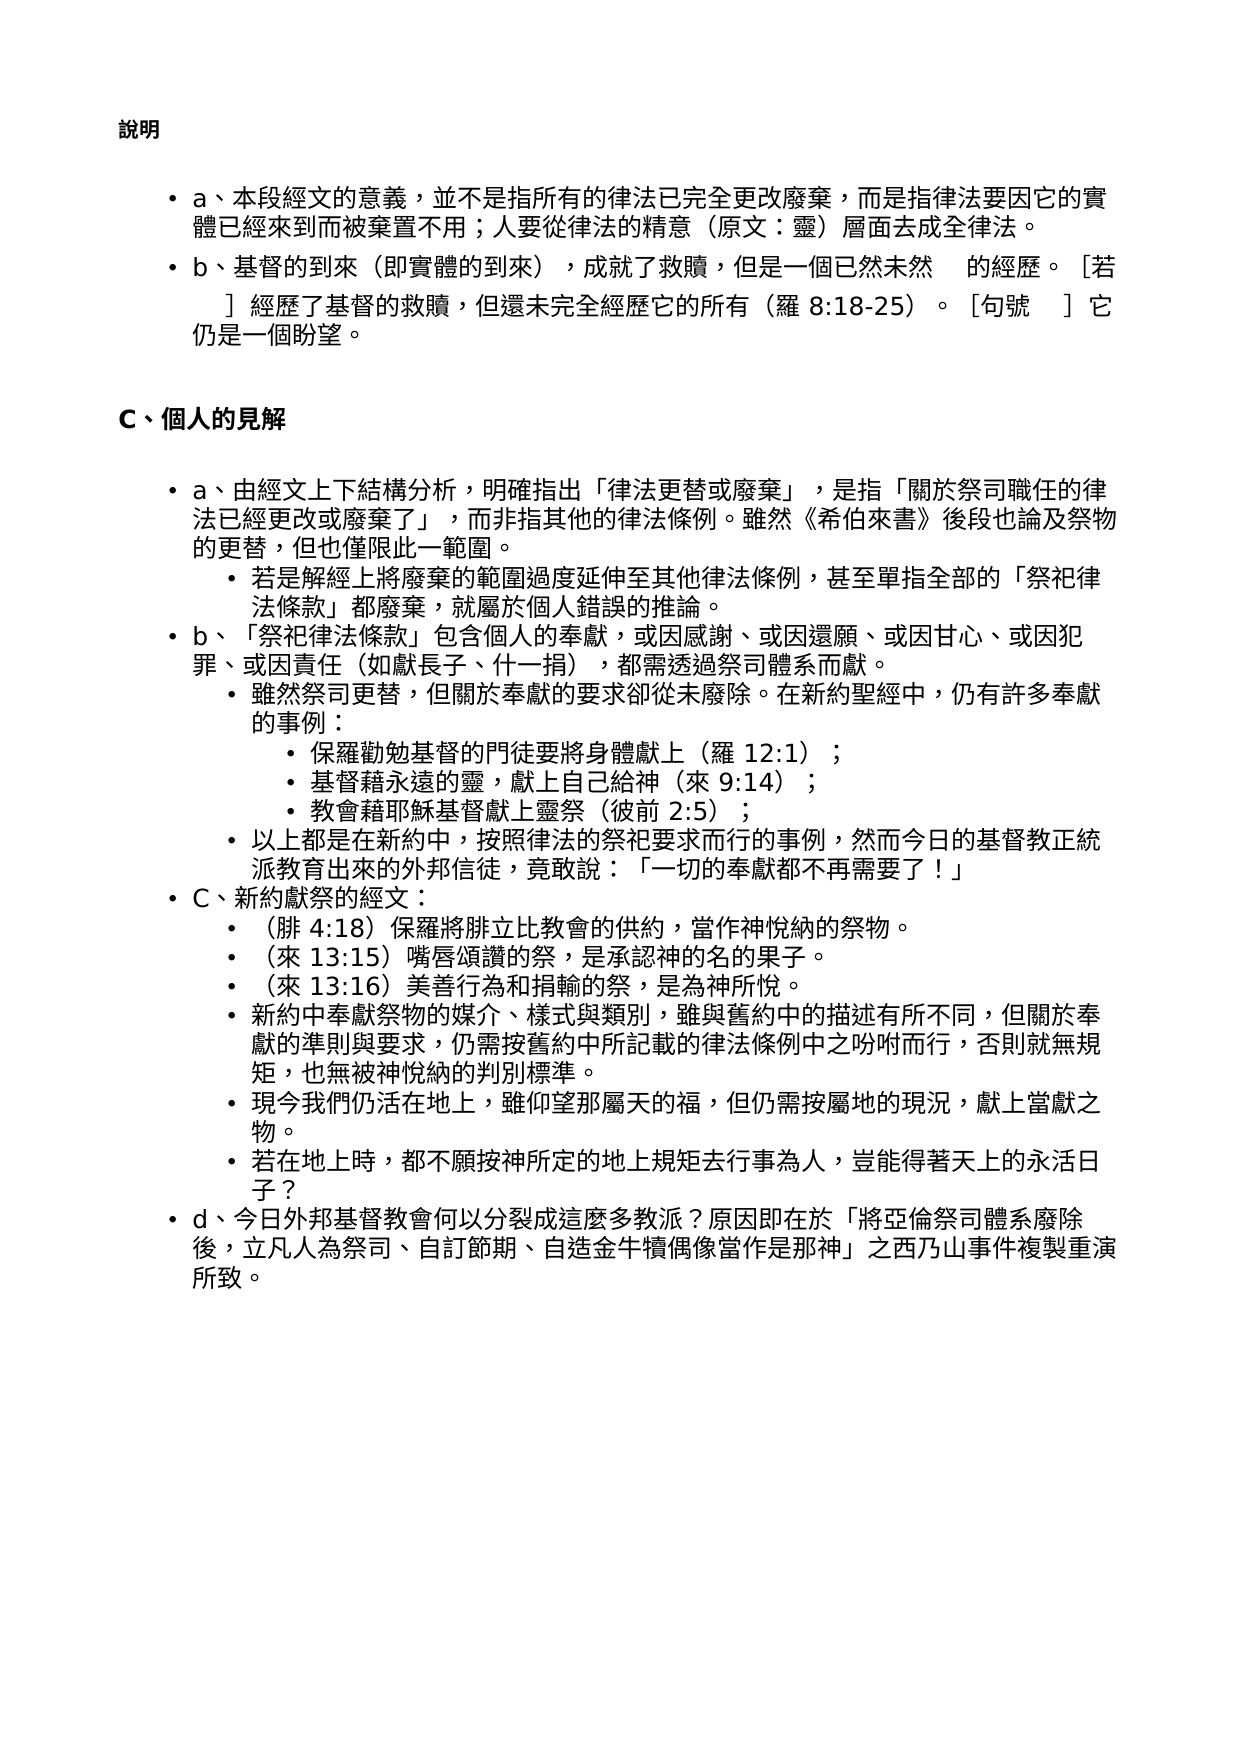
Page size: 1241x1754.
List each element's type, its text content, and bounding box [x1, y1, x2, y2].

list a、本段經文的意義，並不是指所有的律法已完全更改廢棄，而是指律法要因它的實體已經來到而被棄置不用；人要從律法的精意（原文：靈）層面去成全律法。 [177, 184, 1122, 243]
list （來 13:16）美善行為和捐輸的祭，是為神所悅。 [236, 972, 1122, 1001]
list （來 13:15）嘴唇頌讚的祭，是承認神的名的果子。 [236, 943, 1122, 972]
list 若在地上時，都不願按神所定的地上規矩去行事為人，豈能得著天上的永活日子？ [236, 1147, 1122, 1205]
list 現今我們仍活在地上，雖仰望那屬天的福，但仍需按屬地的現況，獻上當獻之物。 [236, 1089, 1122, 1147]
list d、今日外邦基督教會何以分裂成這麼多教派？原因即在於「將亞倫祭司體系廢除後，立凡人為祭司、自訂節期、自造金牛犢偶像當作是那神」之西乃山事件複製重演所致。 [177, 1205, 1122, 1293]
list 新約中奉獻祭物的媒介、樣式與類別，雖與舊約中的描述有所不同，但關於奉獻的準則與要求，仍需按舊約中所記載的律法條例中之吩咐而行，否則就無規矩，也無被神悅納的判別標準。 [236, 1001, 1122, 1089]
list 以上都是在新約中，按照律法的祭祀要求而行的事例，然而今日的基督教正統派教育出來的外邦信徒，竟敢說：「一切的奉獻都不再需要了！」 [236, 826, 1122, 884]
list C、新約獻祭的經文： [177, 884, 1122, 914]
list b、「祭祀律法條款」包含個人的奉獻，或因感謝、或因還願、或因甘心、或因犯罪、或因責任（如獻長子、什一捐），都需透過祭司體系而獻。 [177, 622, 1122, 680]
list 基督藉永遠的靈，獻上自己給神（來 9:14）； [295, 768, 1122, 797]
list 若是解經上將廢棄的範圍過度延伸至其他律法條例，甚至單指全部的「祭祀律法條款」都廢棄，就屬於個人錯誤的推論。 [236, 564, 1122, 622]
list 保羅勸勉基督的門徒要將身體獻上（羅 12:1）； [295, 739, 1122, 768]
list （腓 4:18）保羅將腓立比教會的供約，當作神悅納的祭物。 [236, 914, 1122, 943]
list 教會藉耶穌基督獻上靈祭（彼前 2:5）； [295, 797, 1122, 826]
list b、基督的到來（即實體的到來），成就了救贖，但是一個已然未然的經歷。［若］經歷了基督的救贖，但還未完全經歷它的所有（羅 8:18-25）。［句號］它仍是一個盼望。 [177, 243, 1122, 351]
list a、由經文上下結構分析，明確指出「律法更替或廢棄」，是指「關於祭司職任的律法已經更改或廢棄了」，而非指其他的律法條例。雖然《希伯來書》後段也論及祭物的更替，但也僅限此一範圍。 [177, 476, 1122, 564]
subtitle C、個人的見解 [118, 405, 1122, 434]
subtitle 說明 [118, 118, 1122, 142]
list 雖然祭司更替，但關於奉獻的要求卻從未廢除。在新約聖經中，仍有許多奉獻的事例： [236, 680, 1122, 739]
